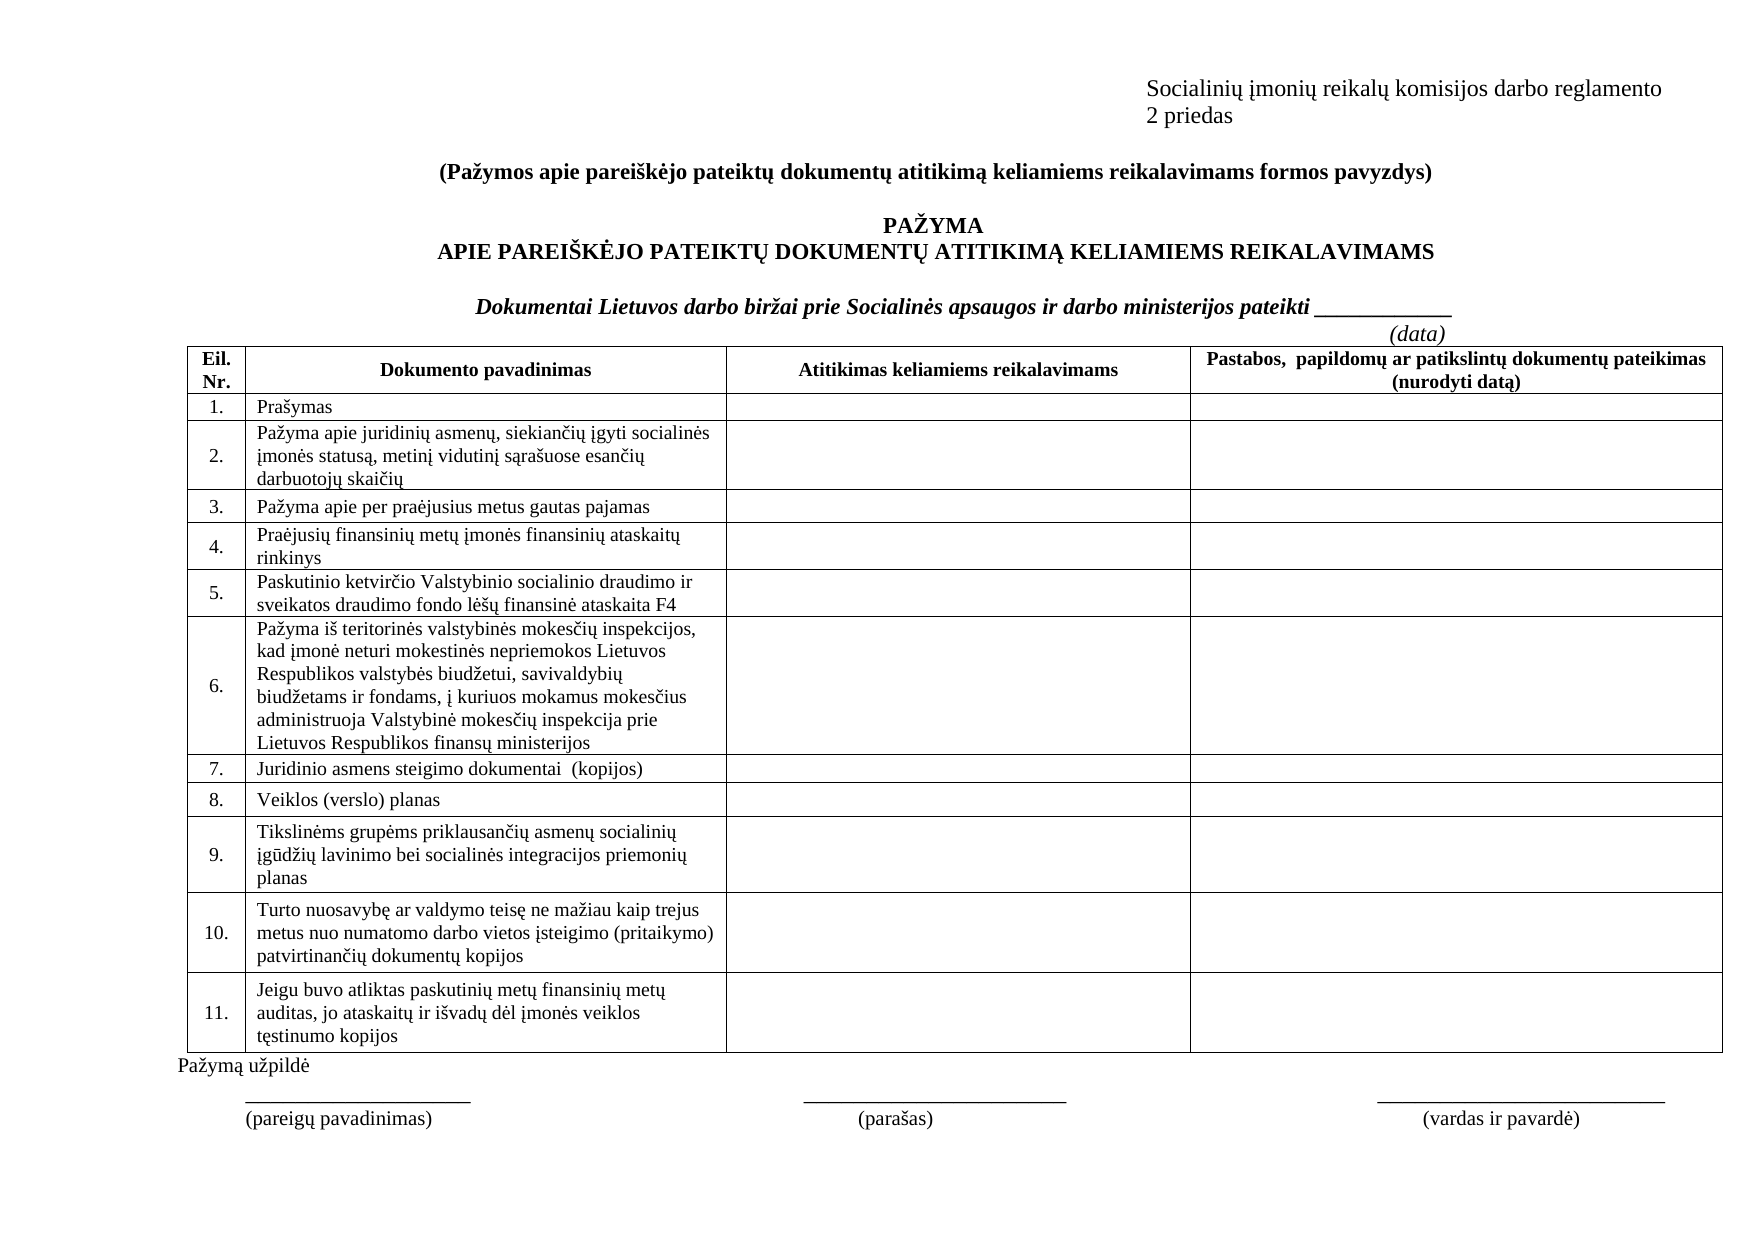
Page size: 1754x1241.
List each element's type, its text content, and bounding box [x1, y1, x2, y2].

table_cell [727, 755, 1190, 782]
table_cell [1191, 490, 1722, 522]
table_header Eil. Nr. [188, 347, 245, 393]
table_cell Prašymas [246, 394, 726, 420]
table_cell 2. [188, 421, 245, 489]
table_cell Tikslinėms grupėms priklausančių asmenų socialinių įgūdžių lavinimo bei socialinės integracijos priemonių planas [246, 817, 726, 892]
text (data) [640, 319, 1695, 346]
table_cell [1191, 421, 1722, 489]
table_cell 7. [188, 755, 245, 782]
table_cell Veiklos (verslo) planas [246, 783, 726, 816]
table_cell [1191, 817, 1722, 892]
table_cell Pažyma apie juridinių asmenų, siekiančių įgyti socialinės įmonės statusą, metinį vidutinį sąrašuose esančių darbuotojų skaičių [246, 421, 726, 489]
table_cell 6. [188, 617, 245, 753]
table_cell [1191, 523, 1722, 569]
table_cell Jeigu buvo atliktas paskutinių metų finansinių metų auditas, jo ataskaitų ir išvadų dėl įmonės veiklos tęstinumo kopijos [246, 973, 726, 1052]
table_cell [1191, 893, 1722, 972]
table_cell 11. [188, 973, 245, 1052]
table_cell [1191, 570, 1722, 616]
table_cell [727, 617, 1190, 753]
table_cell 5. [188, 570, 245, 616]
table_cell [727, 523, 1190, 569]
table_cell [1191, 617, 1722, 753]
table_cell [1191, 973, 1722, 1052]
table_cell [727, 394, 1190, 420]
table_cell Juridinio asmens steigimo dokumentai (kopijos) [246, 755, 726, 782]
table_cell [1191, 394, 1722, 420]
table_cell [1191, 783, 1722, 816]
table_cell Turto nuosavybę ar valdymo teisę ne mažiau kaip trejus metus nuo numatomo darbo vietos įsteigimo (pritaikymo) patvirtinančių dokumentų kopijos [246, 893, 726, 972]
table_header Dokumento pavadinimas [246, 347, 726, 393]
text 2 priedas [1115, 101, 1695, 129]
table_cell 10. [188, 893, 245, 972]
table_cell 8. [188, 783, 245, 816]
table_header Atitikimas keliamiems reikalavimams [727, 347, 1190, 393]
text __________________ _____________________ _______________________ [177, 1077, 1695, 1105]
table_cell Pažyma iš teritorinės valstybinės mokesčių inspekcijos, kad įmonė neturi mokestinės nepriemokos Lietuvos Respublikos valstybės biudžetui, savivaldybių biudžetams ir fondams, į kuriuos mokamus mokesčius administruoja Valstybinė mokesčių inspekcija prie Lietuvos Respublikos finansų ministerijos [246, 617, 726, 753]
text APIE PAREIŠKĖJO PATEIKTŲ DOKUMENTŲ ATITIKIMĄ KELIAMIEMS REIKALAVIMAMS [177, 238, 1695, 264]
table_cell [727, 893, 1190, 972]
table_cell [727, 783, 1190, 816]
table_cell Paskutinio ketvirčio Valstybinio socialinio draudimo ir sveikatos draudimo fondo lėšų finansinė ataskaita F4 [246, 570, 726, 616]
table_cell 9. [188, 817, 245, 892]
table_cell [1191, 755, 1722, 782]
table_cell [727, 570, 1190, 616]
text (pareigų pavadinimas) (parašas) (vardas ir pavardė) [177, 1105, 1695, 1129]
table_header Pastabos, papildomų ar patikslintų dokumentų pateikimas (nurodyti datą) [1191, 347, 1722, 393]
text Socialinių įmonių reikalų komisijos darbo reglamento [177, 74, 1695, 101]
text (Pažymos apie pareiškėjo pateiktų dokumentų atitikimą keliamiems reikalavimams formos pavyzdys) [177, 158, 1695, 184]
text PAŽYMA [177, 212, 1695, 238]
table_cell 4. [188, 523, 245, 569]
table_cell [727, 817, 1190, 892]
table_cell [727, 421, 1190, 489]
table_cell 1. [188, 394, 245, 420]
table_cell 3. [188, 490, 245, 522]
table_cell Pažyma apie per praėjusius metus gautas pajamas [246, 490, 726, 522]
table_cell [727, 490, 1190, 522]
text Pažymą užpildė [177, 1053, 1695, 1077]
table_cell [727, 973, 1190, 1052]
table_cell Praėjusių finansinių metų įmonės finansinių ataskaitų rinkinys [246, 523, 726, 569]
text Dokumentai Lietuvos darbo biržai prie Socialinės apsaugos ir darbo ministerijos pateikti ____________ [177, 293, 1695, 319]
